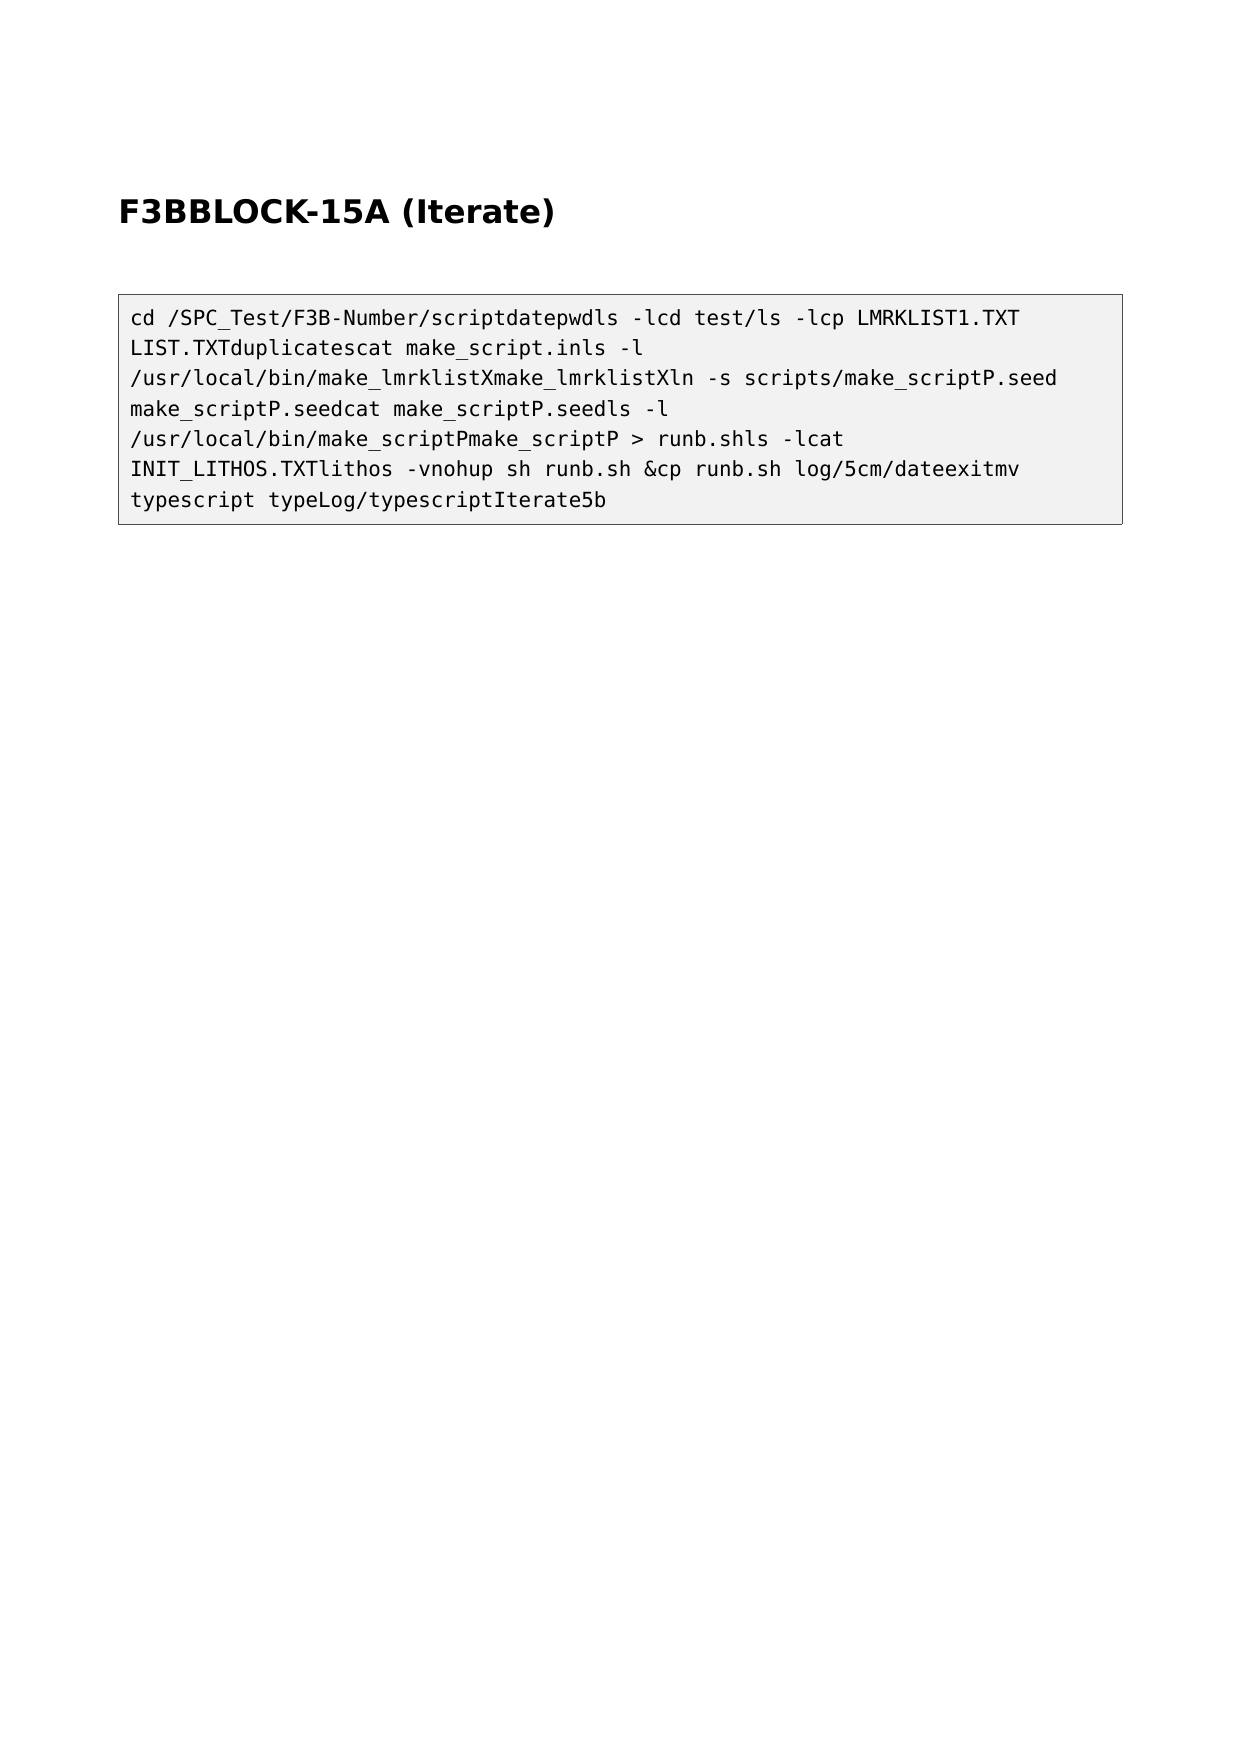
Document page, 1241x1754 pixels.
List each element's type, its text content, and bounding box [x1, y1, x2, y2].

text cd /SPC_Test/F3B-Number/scriptdatepwdls -lcd test/ls -lcp LMRKLIST1.TXT LIST.TXTduplicatescat make_script.inls -l /usr/local/bin/make_lmrklistXmake_lmrklistXln -s scripts/make_scriptP.seed make_scriptP.seedcat make_scriptP.seedls -l /usr/local/bin/make_scriptPmake_scriptP > runb.shls -lcat INIT_LITHOS.TXTlithos -vnohup sh runb.sh &cp runb.sh log/5cm/dateexitmv typescript typeLog/typescriptIterate5b [119, 295, 1122, 524]
subtitle F3BBLOCK-15A (Iterate) [118, 193, 1122, 231]
